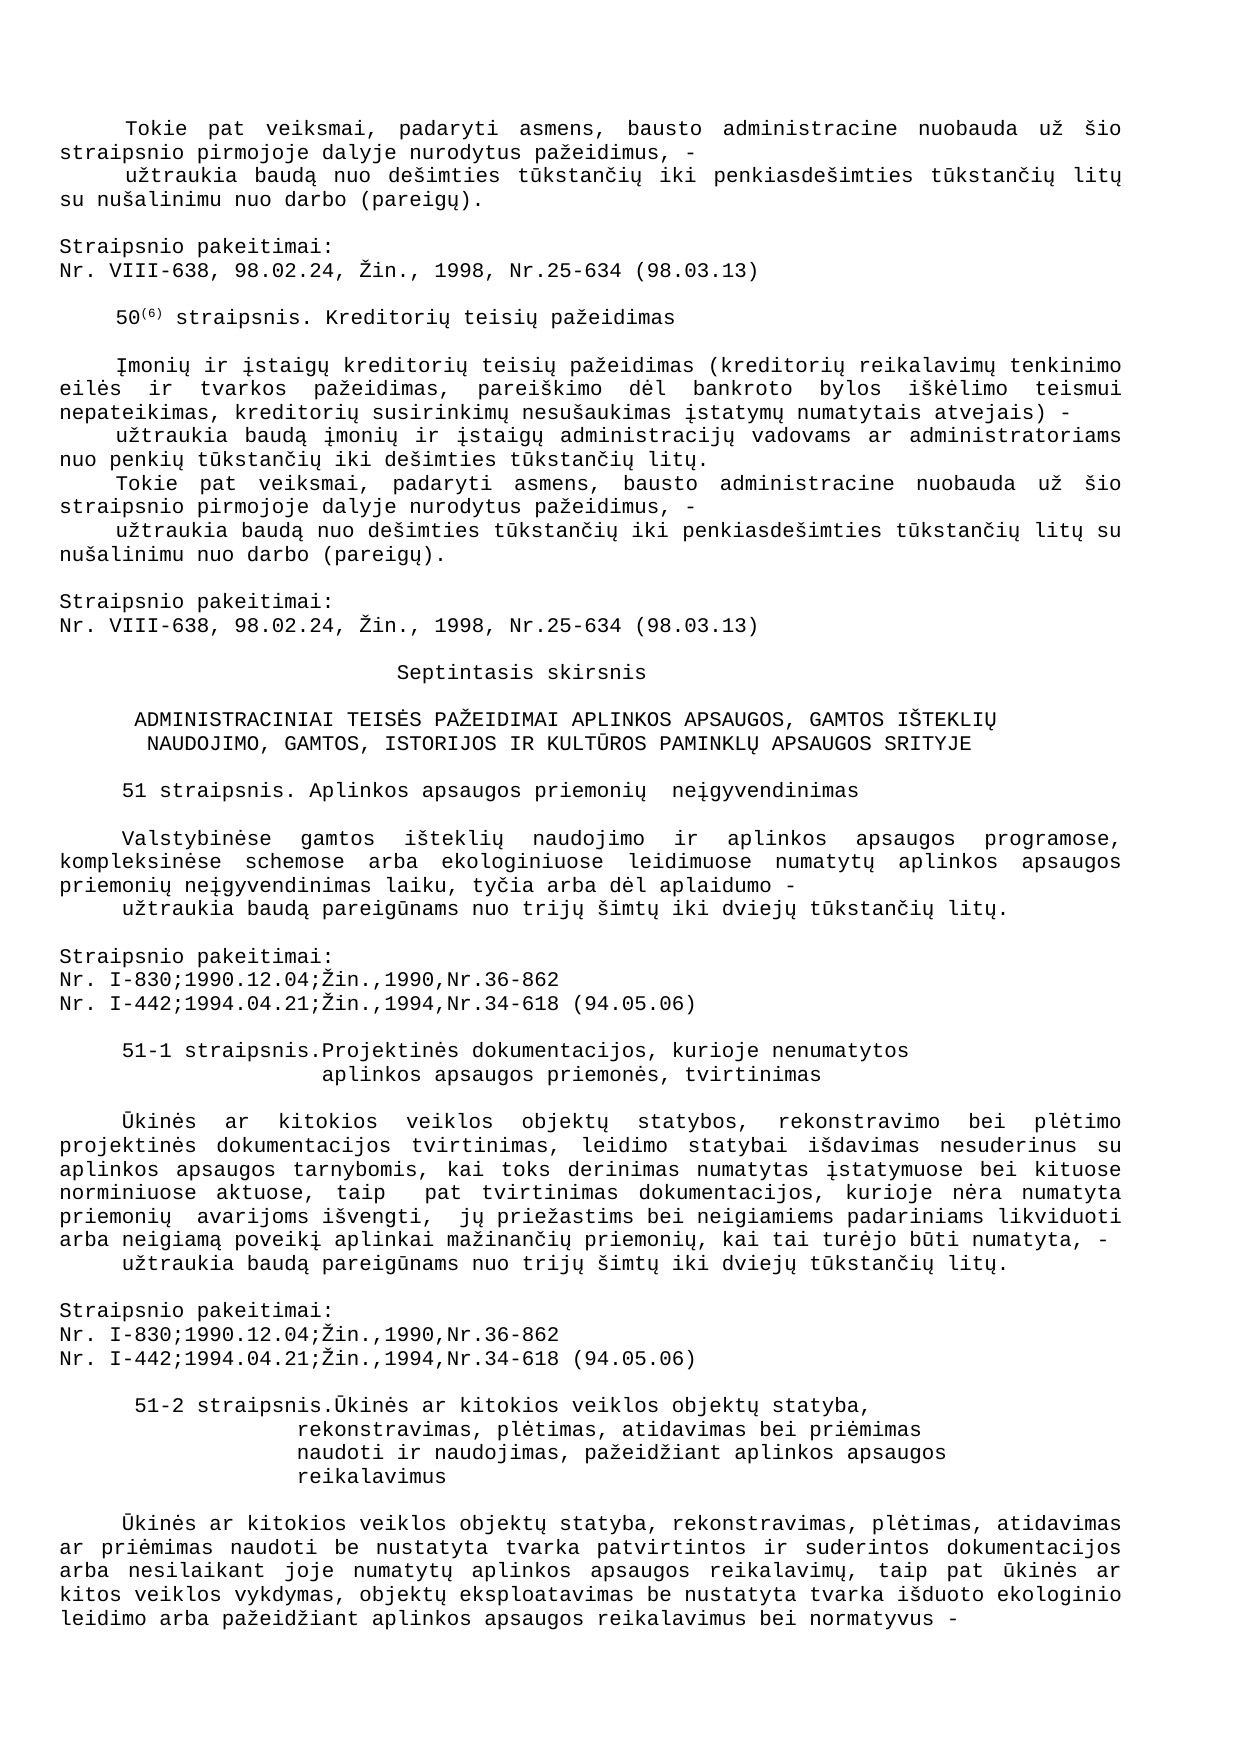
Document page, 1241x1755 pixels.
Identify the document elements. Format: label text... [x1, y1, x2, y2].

text Straipsnio pakeitimai: [59, 946, 1122, 969]
text 51-2 straipsnis.Ūkinės ar kitokios veiklos objektų statyba, [59, 1395, 1122, 1419]
text Septintasis skirsnis [59, 662, 1122, 686]
text Tokie pat veiksmai, padaryti asmens, bausto administracine nuobauda už šio straipsnio pirmojoje dalyje nurodytus pažeidimus, - [59, 118, 1122, 165]
text užtraukia baudą pareigūnams nuo trijų šimtų iki dviejų tūkstančių litų. [59, 898, 1122, 922]
text Nr. I-830;1990.12.04;Žin.,1990,Nr.36-862 [59, 1324, 1122, 1348]
text 51-1 straipsnis.Projektinės dokumentacijos, kurioje nenumatytos [59, 1040, 1122, 1064]
text naudoti ir naudojimas, pažeidžiant aplinkos apsaugos [59, 1442, 1122, 1466]
text užtraukia baudą nuo dešimties tūkstančių iki penkiasdešimties tūkstančių litų su nušalinimu nuo darbo (pareigų). [59, 165, 1122, 213]
text aplinkos apsaugos priemonės, tvirtinimas [59, 1064, 1122, 1088]
text Įmonių ir įstaigų kreditorių teisių pažeidimas (kreditorių reikalavimų tenkinimo eilės ir tvarkos pažeidimas, pareiškimo dėl bankroto bylos iškėlimo teismui nepateikimas, kreditorių susirinkimų nesušaukimas įstatymų numatytais atvejais) - [59, 354, 1122, 426]
text Nr. I-830;1990.12.04;Žin.,1990,Nr.36-862 [59, 969, 1122, 993]
text Straipsnio pakeitimai: [59, 591, 1122, 615]
text reikalavimus [59, 1466, 1122, 1489]
text užtraukia baudą nuo dešimties tūkstančių iki penkiasdešimties tūkstančių litų su nušalinimu nuo darbo (pareigų). [59, 520, 1122, 567]
text NAUDOJIMO, GAMTOS, ISTORIJOS IR KULTŪROS PAMINKLŲ APSAUGOS SRITYJE [59, 733, 1122, 757]
text 51 straipsnis. Aplinkos apsaugos priemonių neįgyvendinimas [59, 780, 1122, 804]
text rekonstravimas, plėtimas, atidavimas bei priėmimas [59, 1419, 1122, 1442]
text Straipsnio pakeitimai: [59, 1300, 1122, 1324]
text Nr. VIII-638, 98.02.24, Žin., 1998, Nr.25-634 (98.03.13) [59, 615, 1122, 638]
text Tokie pat veiksmai, padaryti asmens, bausto administracine nuobauda už šio straipsnio pirmojoje dalyje nurodytus pažeidimus, - [59, 473, 1122, 520]
text ADMINISTRACINIAI TEISĖS PAŽEIDIMAI APLINKOS APSAUGOS, GAMTOS IŠTEKLIŲ [59, 709, 1122, 733]
text Ūkinės ar kitokios veiklos objektų statyba, rekonstravimas, plėtimas, atidavimas ar priėmimas naudoti be nustatyta tvarka patvirtintos ir suderintos dokumentacijos arba nesilaikant joje numatytų aplinkos apsaugos reikalavimų, taip pat ūkinės ar kitos veiklos vykdymas, objektų eksploatavimas be nustatyta tvarka išduoto ekologinio leidimo arba pažeidžiant aplinkos apsaugos reikalavimus bei normatyvus - [59, 1513, 1122, 1631]
text Straipsnio pakeitimai: [59, 236, 1122, 260]
text užtraukia baudą pareigūnams nuo trijų šimtų iki dviejų tūkstančių litų. [59, 1253, 1122, 1277]
text Valstybinėse gamtos išteklių naudojimo ir aplinkos apsaugos programose, kompleksinėse schemose arba ekologiniuose leidimuose numatytų aplinkos apsaugos priemonių neįgyvendinimas laiku, tyčia arba dėl aplaidumo - [59, 827, 1122, 898]
text Nr. I-442;1994.04.21;Žin.,1994,Nr.34-618 (94.05.06) [59, 993, 1122, 1017]
text Ūkinės ar kitokios veiklos objektų statybos, rekonstravimo bei plėtimo projektinės dokumentacijos tvirtinimas, leidimo statybai išdavimas nesuderinus su aplinkos apsaugos tarnybomis, kai toks derinimas numatytas įstatymuose bei kituose norminiuose aktuose, taip pat tvirtinimas dokumentacijos, kurioje nėra numatyta priemonių avarijoms išvengti, jų priežastims bei neigiamiems padariniams likviduoti arba neigiamą poveikį aplinkai mažinančių priemonių, kai tai turėjo būti numatyta, - [59, 1111, 1122, 1253]
text Nr. VIII-638, 98.02.24, Žin., 1998, Nr.25-634 (98.03.13) [59, 260, 1122, 284]
text Nr. I-442;1994.04.21;Žin.,1994,Nr.34-618 (94.05.06) [59, 1348, 1122, 1371]
text 50(6) straipsnis. Kreditorių teisių pažeidimas [59, 307, 1122, 331]
text užtraukia baudą įmonių ir įstaigų administracijų vadovams ar administratoriams nuo penkių tūkstančių iki dešimties tūkstančių litų. [59, 426, 1122, 473]
